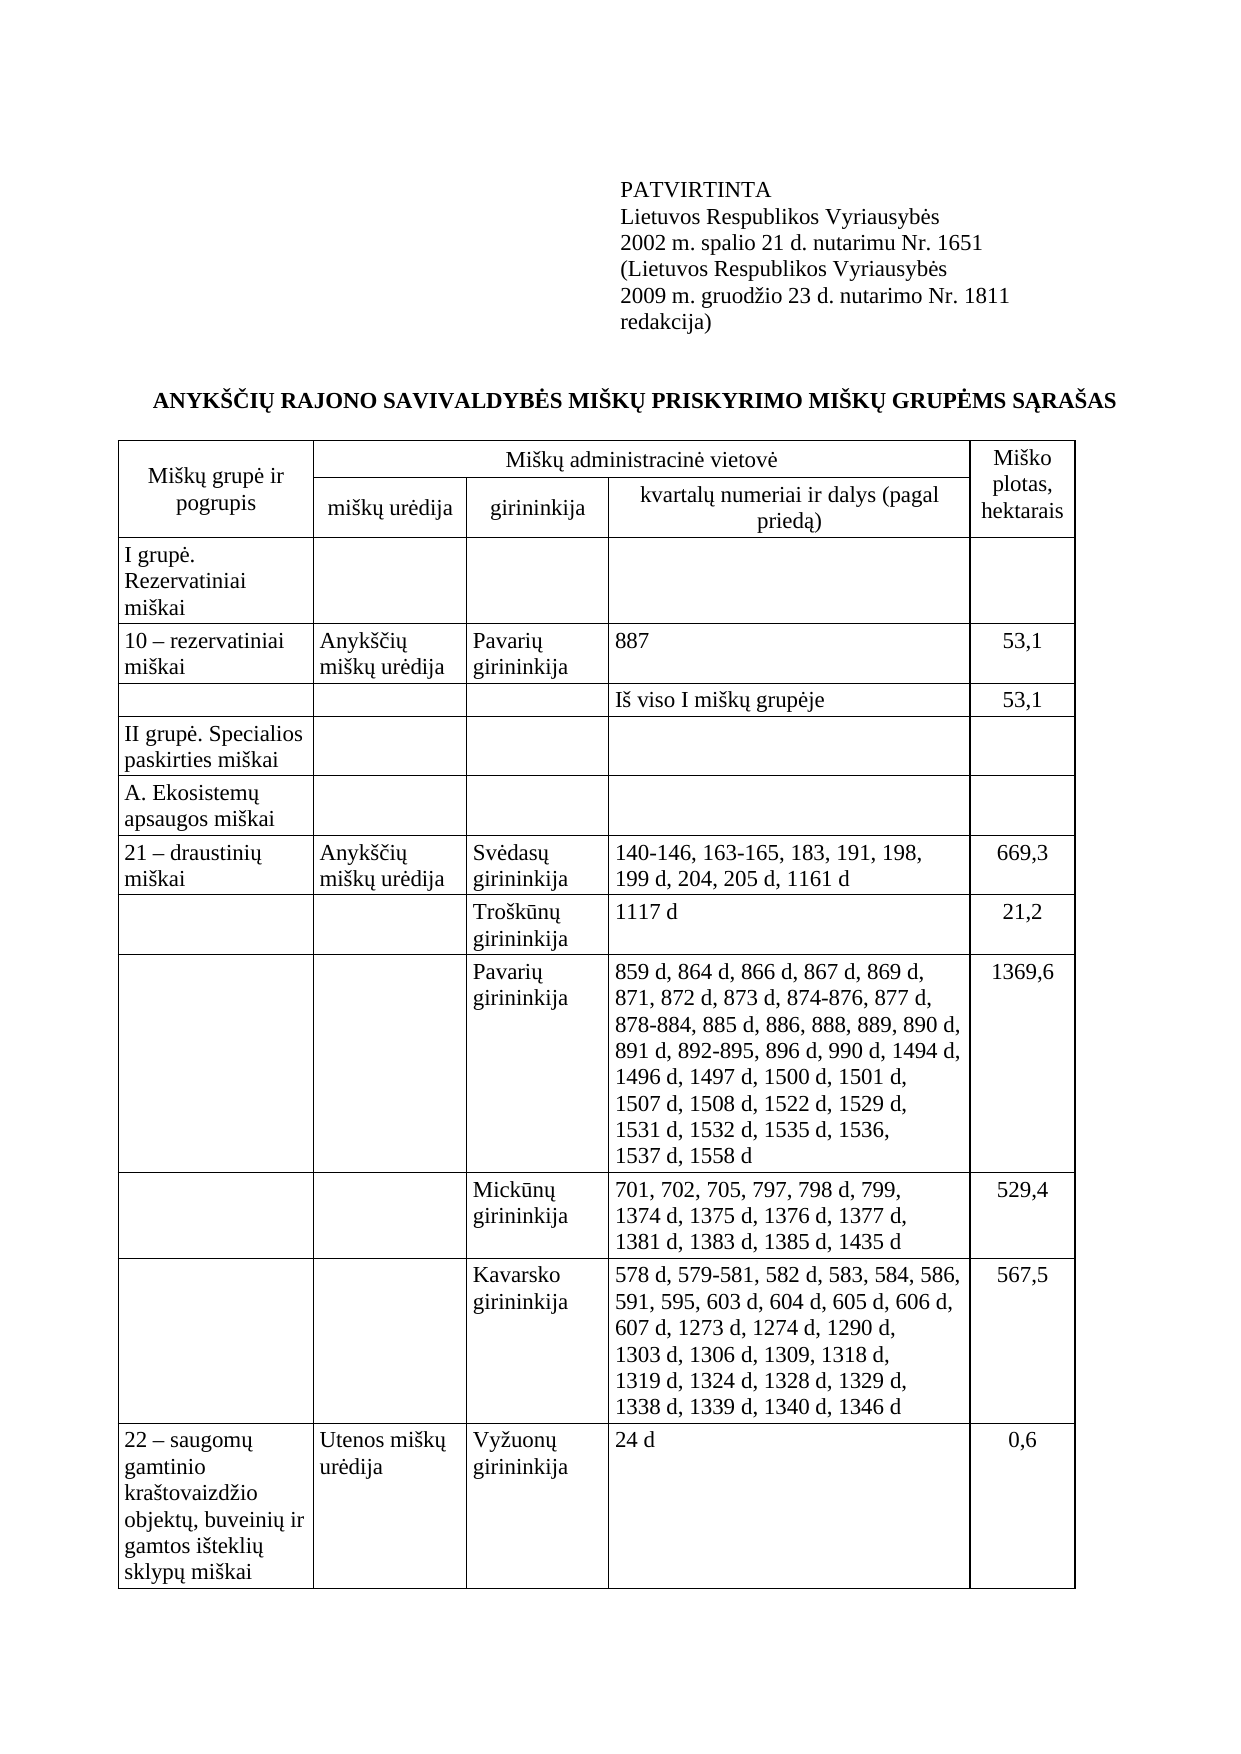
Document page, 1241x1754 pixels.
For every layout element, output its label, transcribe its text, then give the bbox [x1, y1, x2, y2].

text ANYKŠČIŲ RAJONO SAVIVALDYBĖS MIŠKŲ PRISKYRIMO MIŠKŲ GRUPĖMS SĄRAŠAS [118, 387, 1152, 414]
table_cell [609, 538, 969, 623]
table_header Miško plotas, hektarais [971, 441, 1074, 537]
table_cell [467, 538, 608, 623]
table_header Miškų grupė ir pogrupis [119, 441, 313, 537]
table_cell [119, 1173, 313, 1258]
table_cell Utenos miškų urėdija [314, 1424, 466, 1588]
table_cell 22 – saugomų gamtinio kraštovaizdžio objektų, buveinių ir gamtos išteklių sklypų miškai [119, 1424, 313, 1588]
table_cell 53,1 [971, 684, 1074, 716]
table_cell 1117 d [609, 895, 969, 954]
table_cell Mickūnų girininkija [467, 1173, 608, 1258]
table_cell 24 d [609, 1424, 969, 1588]
table_cell [314, 776, 466, 835]
text Patvirtinta Lietuvos Respublikos Vyriausybės 2002 m. spalio 21 d. nutarimu Nr. 1651 (Lietuvos Respublikos Vyriausybės 2009 m. gruodžio 23 d. nutarimo Nr. 1811 redakcija) [620, 176, 1152, 334]
table_cell Troškūnų girininkija [467, 895, 608, 954]
table_cell 529,4 [971, 1173, 1074, 1258]
table_cell Pavarių girininkija [467, 624, 608, 682]
table_cell girininkija [467, 478, 608, 537]
table_cell Pavarių girininkija [467, 955, 608, 1172]
table_cell [971, 776, 1074, 835]
table_cell 701, 702, 705, 797, 798 d, 799, 1374 d, 1375 d, 1376 d, 1377 d, 1381 d, 1383 d, 1385 d, 1435 d [609, 1173, 969, 1258]
table_cell 21,2 [971, 895, 1074, 954]
table_cell [467, 717, 608, 775]
table_cell [467, 776, 608, 835]
table_cell [119, 1259, 313, 1423]
table_cell 567,5 [971, 1259, 1074, 1423]
table_cell miškų urėdija [314, 478, 466, 537]
table_cell 669,3 [971, 836, 1074, 894]
table_cell [609, 776, 969, 835]
table_cell [314, 955, 466, 1172]
table_cell [314, 1259, 466, 1423]
table_cell [314, 717, 466, 775]
table_cell Svėdasų girininkija [467, 836, 608, 894]
table_cell 10 – rezervatiniai miškai [119, 624, 313, 682]
table_cell [314, 684, 466, 716]
table_cell [314, 538, 466, 623]
table_cell Anykščių miškų urėdija [314, 624, 466, 682]
table_cell Anykščių miškų urėdija [314, 836, 466, 894]
table_cell 53,1 [971, 624, 1074, 682]
table_cell 859 d, 864 d, 866 d, 867 d, 869 d, 871, 872 d, 873 d, 874-876, 877 d, 878-884, 885 d, 886, 888, 889, 890 d, 891 d, 892-895, 896 d, 990 d, 1494 d, 1496 d, 1497 d, 1500 d, 1501 d, 1507 d, 1508 d, 1522 d, 1529 d, 1531 d, 1532 d, 1535 d, 1536, 1537 d, 1558 d [609, 955, 969, 1172]
table_cell [609, 717, 969, 775]
table_cell [971, 538, 1074, 623]
table_cell [467, 684, 608, 716]
table_cell kvartalų numeriai ir dalys (pagal priedą) [609, 478, 969, 537]
table_cell [314, 1173, 466, 1258]
table_cell 0,6 [971, 1424, 1074, 1588]
table_header Miškų administracinė vietovė [314, 441, 969, 477]
table_cell II grupė. Specialios paskirties miškai [119, 717, 313, 775]
table_cell 578 d, 579-581, 582 d, 583, 584, 586, 591, 595, 603 d, 604 d, 605 d, 606 d, 607 d, 1273 d, 1274 d, 1290 d, 1303 d, 1306 d, 1309, 1318 d, 1319 d, 1324 d, 1328 d, 1329 d, 1338 d, 1339 d, 1340 d, 1346 d [609, 1259, 969, 1423]
table_cell I grupė. Rezervatiniai miškai [119, 538, 313, 623]
table_cell A. Ekosistemų apsaugos miškai [119, 776, 313, 835]
table_cell [119, 895, 313, 954]
table_cell [314, 895, 466, 954]
table_cell [119, 684, 313, 716]
table_cell Iš viso I miškų grupėje [609, 684, 969, 716]
table_cell 21 – draustinių miškai [119, 836, 313, 894]
table_cell 1369,6 [971, 955, 1074, 1172]
table_cell Kavarsko girininkija [467, 1259, 608, 1423]
table_cell [971, 717, 1074, 775]
table_cell [119, 955, 313, 1172]
table_cell 140-146, 163-165, 183, 191, 198, 199 d, 204, 205 d, 1161 d [609, 836, 969, 894]
table_cell Vyžuonų girininkija [467, 1424, 608, 1588]
table_cell 887 [609, 624, 969, 682]
